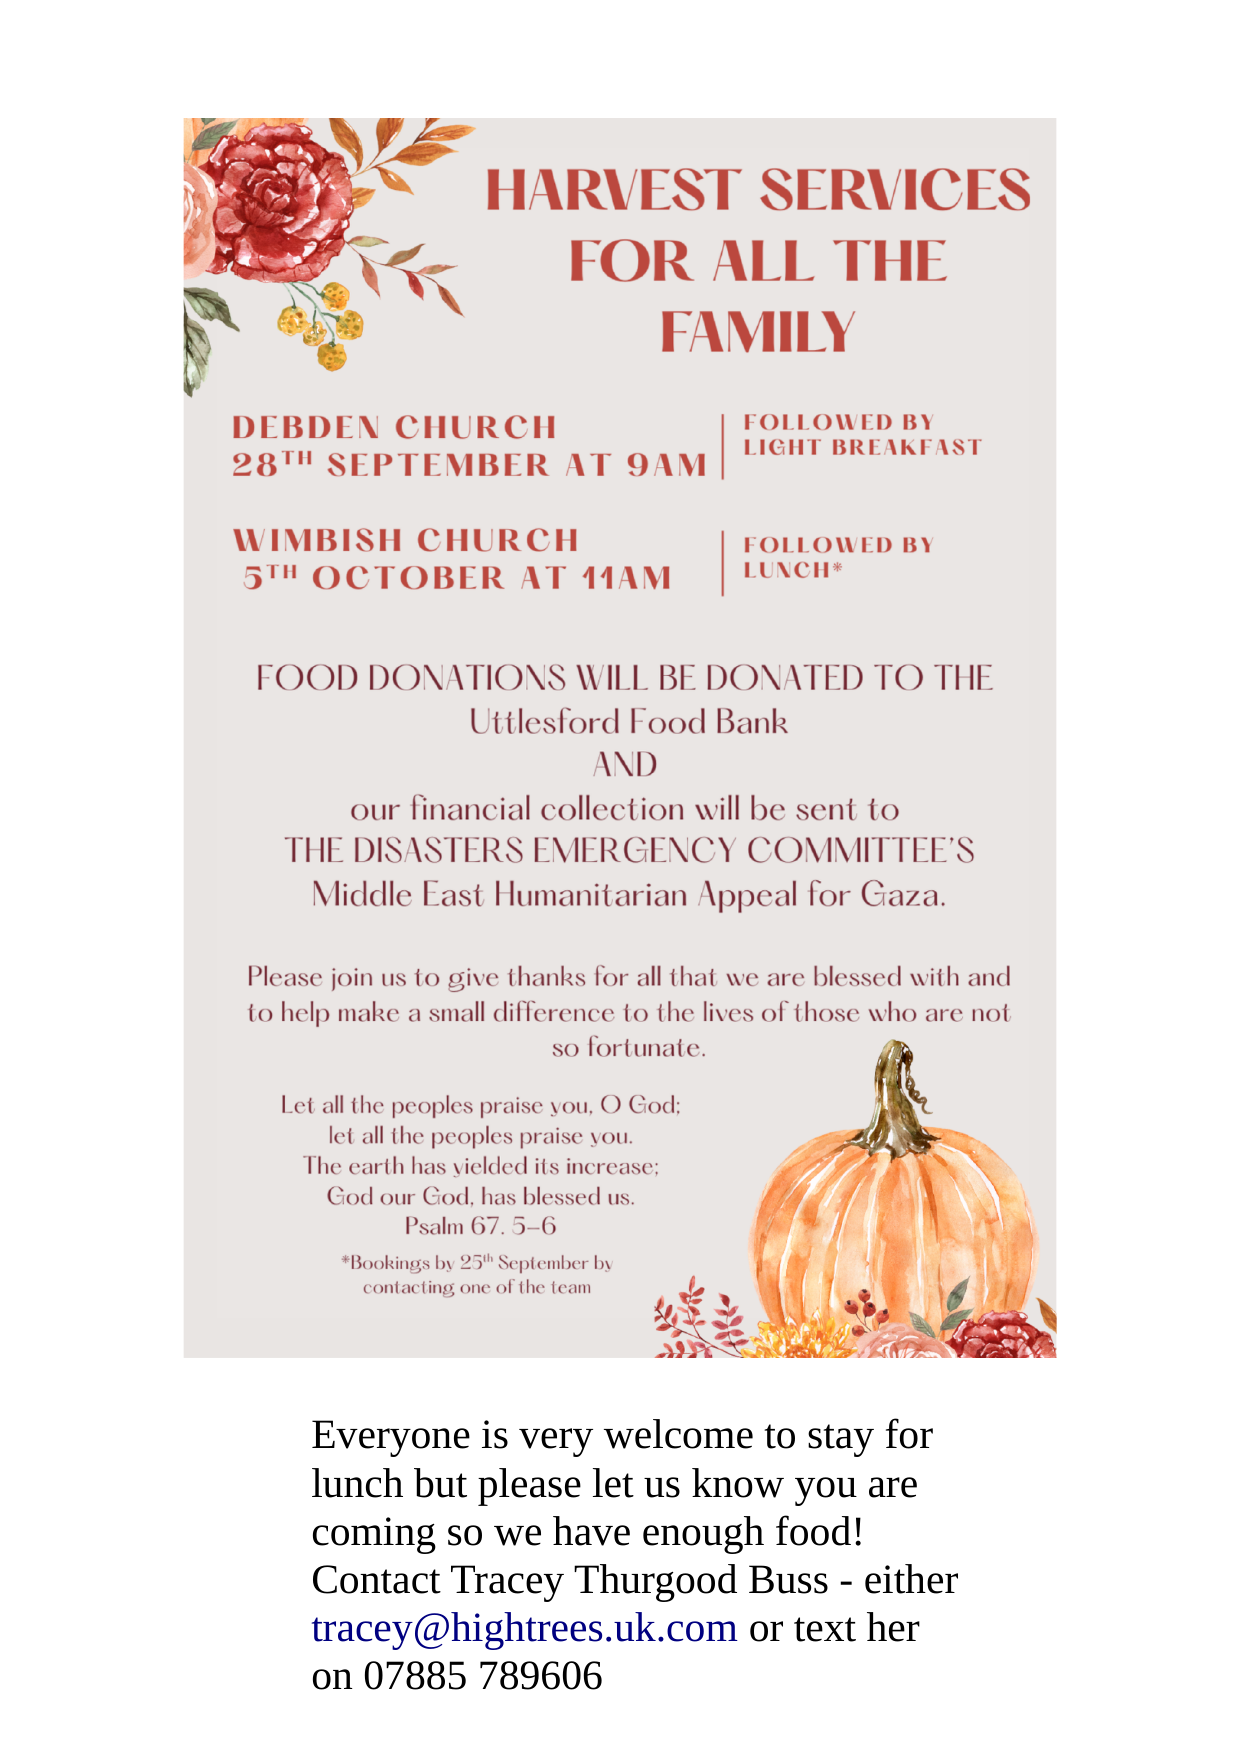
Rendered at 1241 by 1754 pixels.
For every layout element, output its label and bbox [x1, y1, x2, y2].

picture [183, 118, 1057, 1358]
